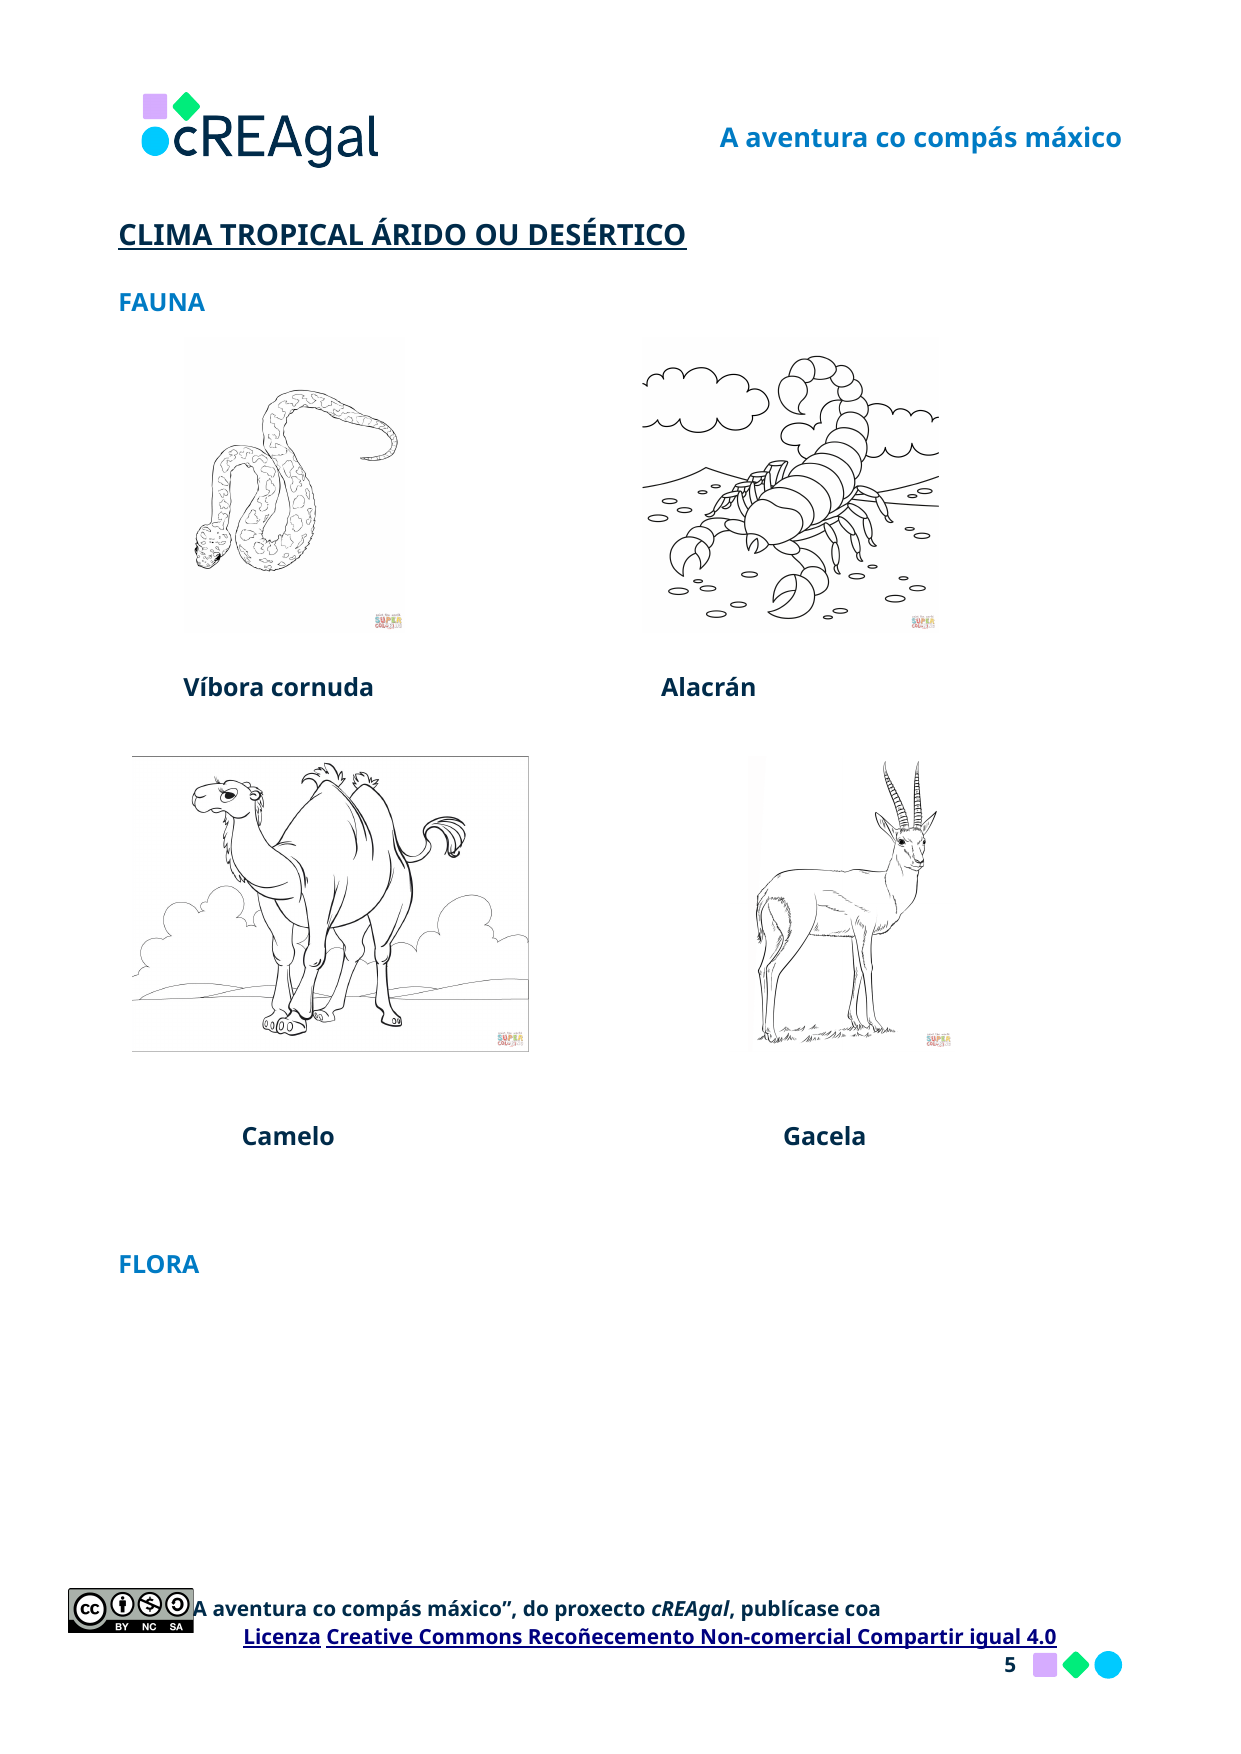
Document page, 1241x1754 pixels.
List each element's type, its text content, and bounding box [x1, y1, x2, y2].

picture [184, 337, 406, 633]
picture [729, 756, 956, 1052]
picture [132, 756, 529, 1052]
text FLORA [118, 1247, 1122, 1281]
text Víbora cornuda Alacrán [118, 669, 1122, 704]
picture [68, 1588, 194, 1633]
picture [141, 92, 378, 168]
text Camelo Gacela [118, 1119, 1122, 1153]
text FAUNA [118, 284, 1122, 319]
text CLIMA TROPICAL ÁRIDO OU DESÉRTICO [118, 214, 1122, 254]
picture [642, 337, 939, 633]
